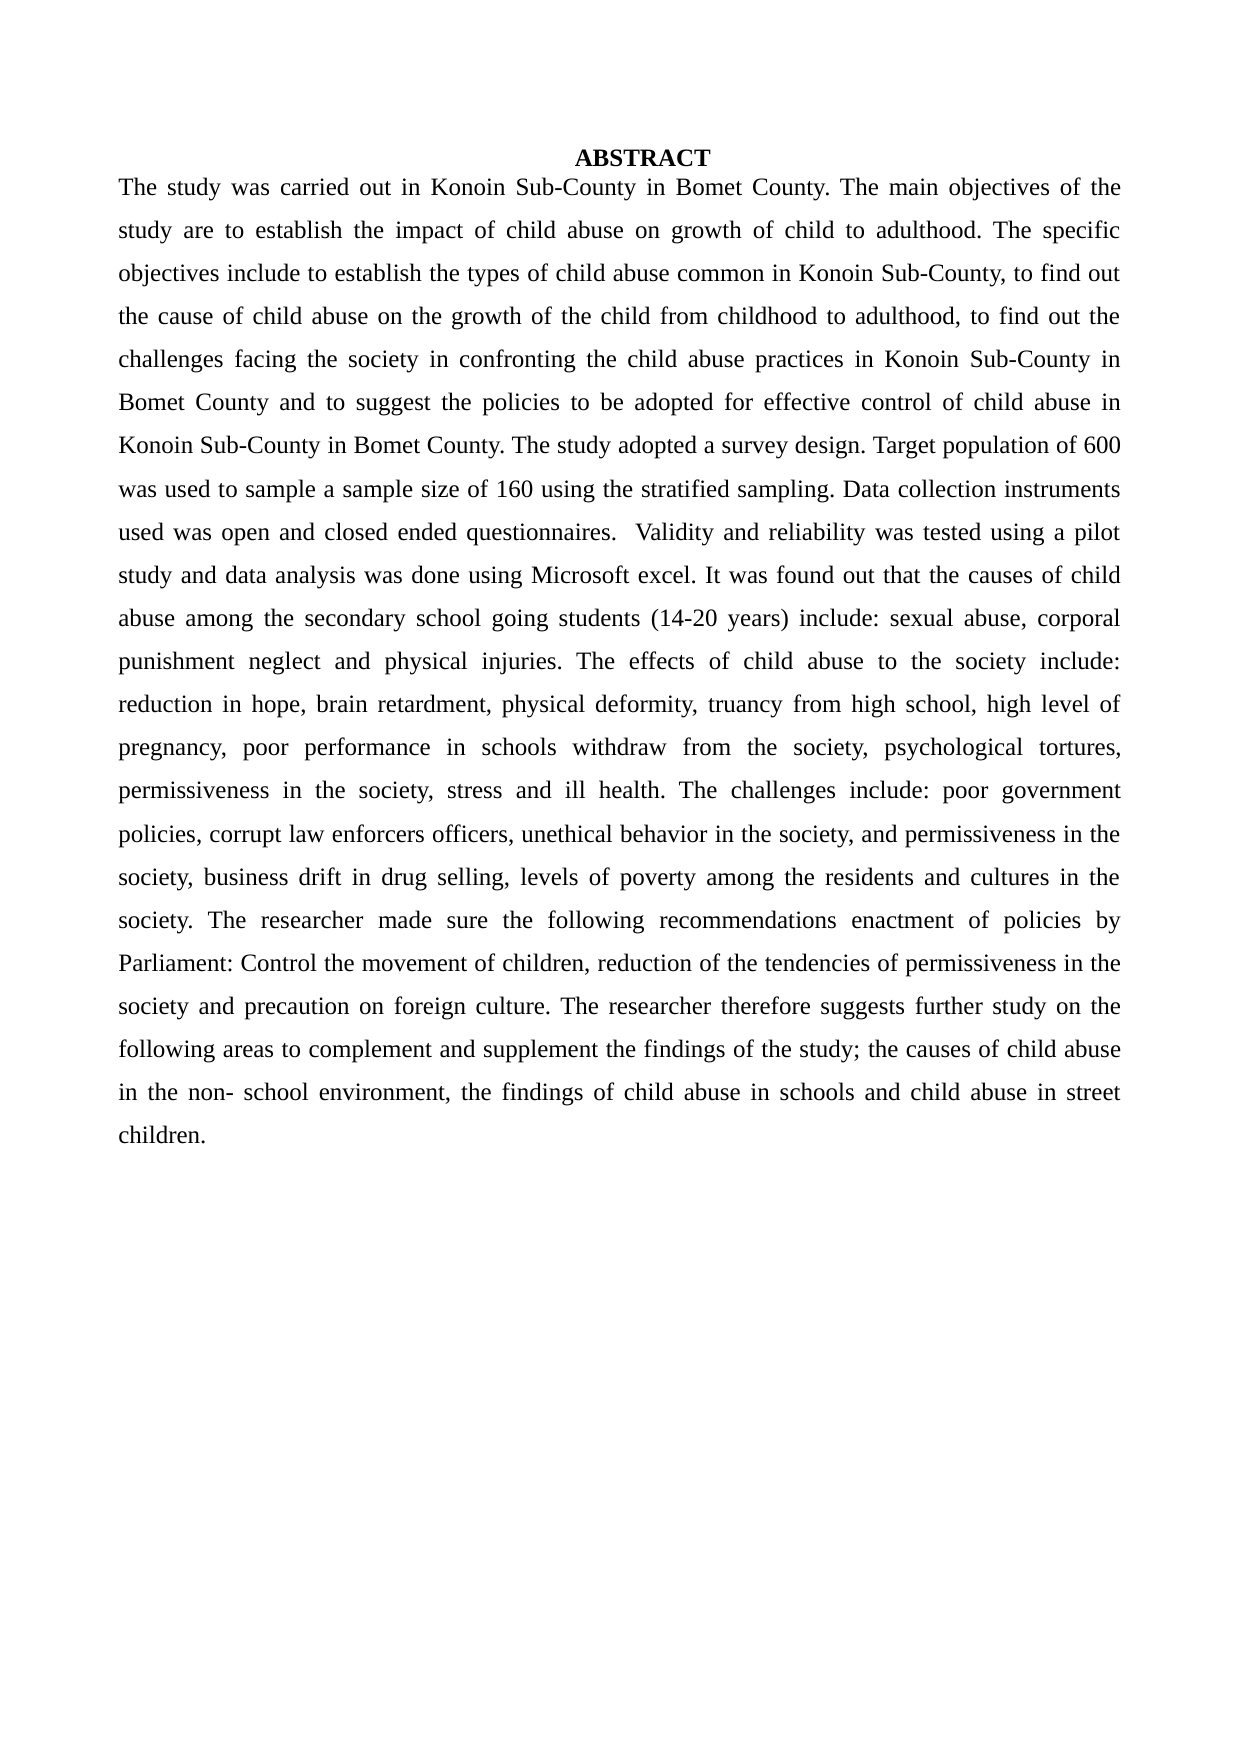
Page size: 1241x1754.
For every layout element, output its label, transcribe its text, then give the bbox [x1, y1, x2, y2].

subtitle ABSTRACT [163, 143, 1122, 172]
text The study was carried out in Konoin Sub-County in Bomet County. The main objectives of the study are to establish the impact of child abuse on growth of child to adulthood. The specific objectives include to establish the types of child abuse common in Konoin Sub-County, to find out the cause of child abuse on the growth of the child from childhood to adulthood, to find out the challenges facing the society in confronting the child abuse practices in Konoin Sub-County in Bomet County and to suggest the policies to be adopted for effective control of child abuse in Konoin Sub-County in Bomet County. The study adopted a survey design. Target population of 600 was used to sample a sample size of 160 using the stratified sampling. Data collection instruments used was open and closed ended questionnaires. Validity and reliability was tested using a pilot study and data analysis was done using Microsoft excel. It was found out that the causes of child abuse among the secondary school going students (14-20 years) include: sexual abuse, corporal punishment neglect and physical injuries. The effects of child abuse to the society include: reduction in hope, brain retardment, physical deformity, truancy from high school, high level of pregnancy, poor performance in schools withdraw from the society, psychological tortures, permissiveness in the society, stress and ill health. The challenges include: poor government policies, corrupt law enforcers officers, unethical behavior in the society, and permissiveness in the society, business drift in drug selling, levels of poverty among the residents and cultures in the society. The researcher made sure the following recommendations enactment of policies by Parliament: Control the movement of children, reduction of the tendencies of permissiveness in the society and precaution on foreign culture. The researcher therefore suggests further study on the following areas to complement and supplement the findings of the study; the causes of child abuse in the non- school environment, the findings of child abuse in schools and child abuse in street children. [118, 172, 1122, 1149]
